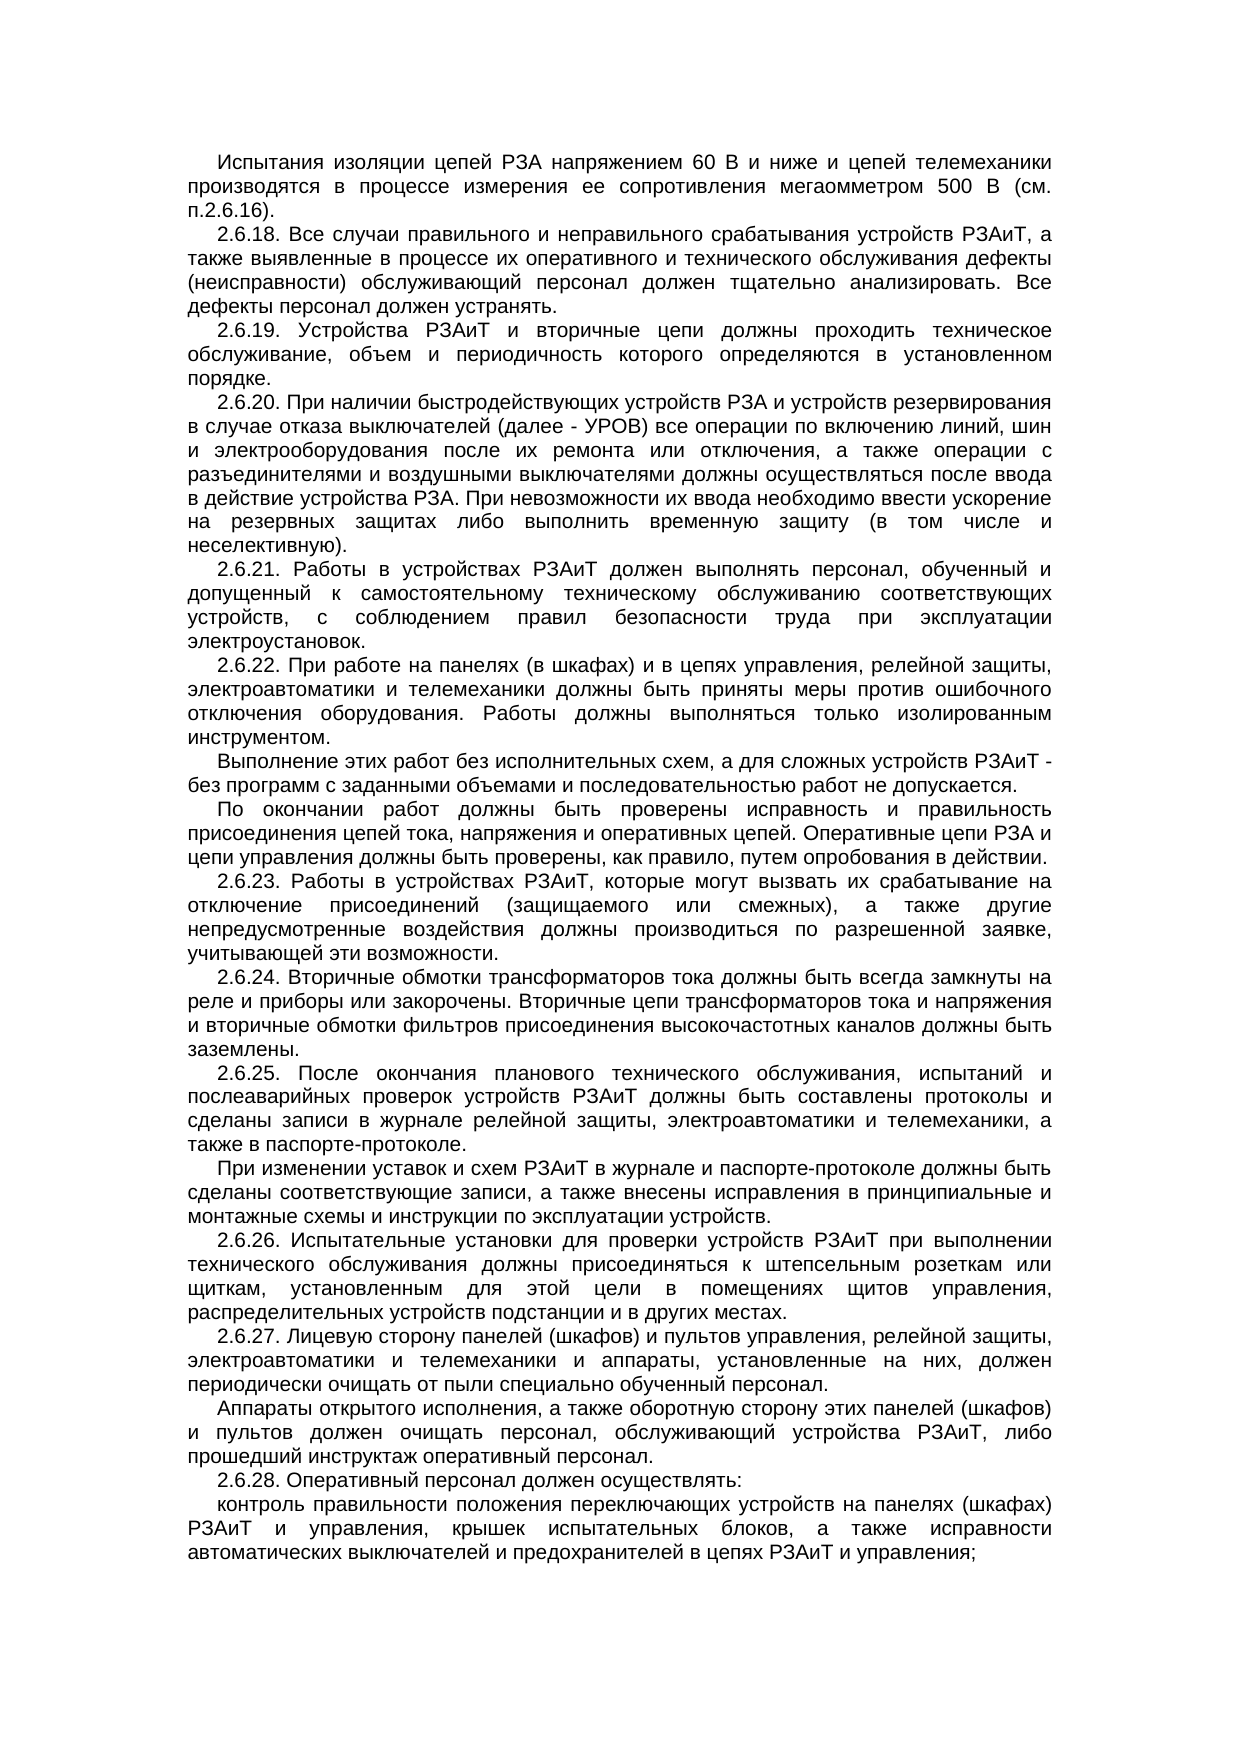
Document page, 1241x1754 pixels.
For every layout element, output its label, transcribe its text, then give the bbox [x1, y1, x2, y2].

text 2.6.28. Оперативный персонал должен осуществлять: [187, 1468, 1053, 1492]
text 2.6.20. При наличии быстродействующих устройств РЗА и устройств резервирования в случае отказа выключателей (далее - УРОВ) все операции по включению линий, шин и электрооборудования после их ремонта или отключения, а также операции с разъединителями и воздушными выключателями должны осуществляться после ввода в действие устройства РЗА. При невозможности их ввода необходимо ввести ускорение на резервных защитах либо выполнить временную защиту (в том числе и неселективную). [187, 389, 1053, 557]
text 2.6.22. При работе на панелях (в шкафах) и в цепях управления, релейной защиты, электроавтоматики и телемеханики должны быть приняты меры против ошибочного отключения оборудования. Работы должны выполняться только изолированным инструментом. [187, 653, 1053, 749]
text По окончании работ должны быть проверены исправность и правильность присоединения цепей тока, напряжения и оперативных цепей. Оперативные цепи РЗА и цепи управления должны быть проверены, как правило, путем опробования в действии. [187, 797, 1053, 869]
text Испытания изоляции цепей РЗА напряжением 60 В и ниже и цепей телемеханики производятся в процессе измерения ее сопротивления мегаомметром 500 В (см. п.2.6.16). [187, 150, 1053, 222]
text При изменении уставок и схем РЗАиТ в журнале и паспорте-протоколе должны быть сделаны соответствующие записи, а также внесены исправления в принципиальные и монтажные схемы и инструкции по эксплуатации устройств. [187, 1156, 1053, 1228]
text 2.6.19. Устройства РЗАиТ и вторичные цепи должны проходить техническое обслуживание, объем и периодичность которого определяются в установленном порядке. [187, 318, 1053, 389]
text 2.6.21. Работы в устройствах РЗАиТ должен выполнять персонал, обученный и допущенный к самостоятельному техническому обслуживанию соответствующих устройств, с соблюдением правил безопасности труда при эксплуатации электроустановок. [187, 557, 1053, 653]
text 2.6.18. Все случаи правильного и неправильного срабатывания устройств РЗАиТ, а также выявленные в процессе их оперативного и технического обслуживания дефекты (неисправности) обслуживающий персонал должен тщательно анализировать. Все дефекты персонал должен устранять. [187, 222, 1053, 318]
text Аппараты открытого исполнения, а также оборотную сторону этих панелей (шкафов) и пультов должен очищать персонал, обслуживающий устройства РЗАиТ, либо прошедший инструктаж оперативный персонал. [187, 1396, 1053, 1468]
text Выполнение этих работ без исполнительных схем, а для сложных устройств РЗАиТ - без программ с заданными объемами и последовательностью работ не допускается. [187, 749, 1053, 797]
text 2.6.25. После окончания планового технического обслуживания, испытаний и послеаварийных проверок устройств РЗАиТ должны быть составлены протоколы и сделаны записи в журнале релейной защиты, электроавтоматики и телемеханики, а также в паспорте-протоколе. [187, 1060, 1053, 1156]
text 2.6.24. Вторичные обмотки трансформаторов тока должны быть всегда замкнуты на реле и приборы или закорочены. Вторичные цепи трансформаторов тока и напряжения и вторичные обмотки фильтров присоединения высокочастотных каналов должны быть заземлены. [187, 964, 1053, 1060]
text 2.6.26. Испытательные установки для проверки устройств РЗАиТ при выполнении технического обслуживания должны присоединяться к штепсельным розеткам или щиткам, установленным для этой цели в помещениях щитов управления, распределительных устройств подстанции и в других местах. [187, 1228, 1053, 1324]
text контроль правильности положения переключающих устройств на панелях (шкафах) РЗАиТ и управления, крышек испытательных блоков, а также исправности автоматических выключателей и предохранителей в цепях РЗАиТ и управления; [187, 1492, 1053, 1563]
text 2.6.27. Лицевую сторону панелей (шкафов) и пультов управления, релейной защиты, электроавтоматики и телемеханики и аппараты, установленные на них, должен периодически очищать от пыли специально обученный персонал. [187, 1324, 1053, 1396]
text 2.6.23. Работы в устройствах РЗАиТ, которые могут вызвать их срабатывание на отключение присоединений (защищаемого или смежных), а также другие непредусмотренные воздействия должны производиться по разрешенной заявке, учитывающей эти возможности. [187, 869, 1053, 964]
